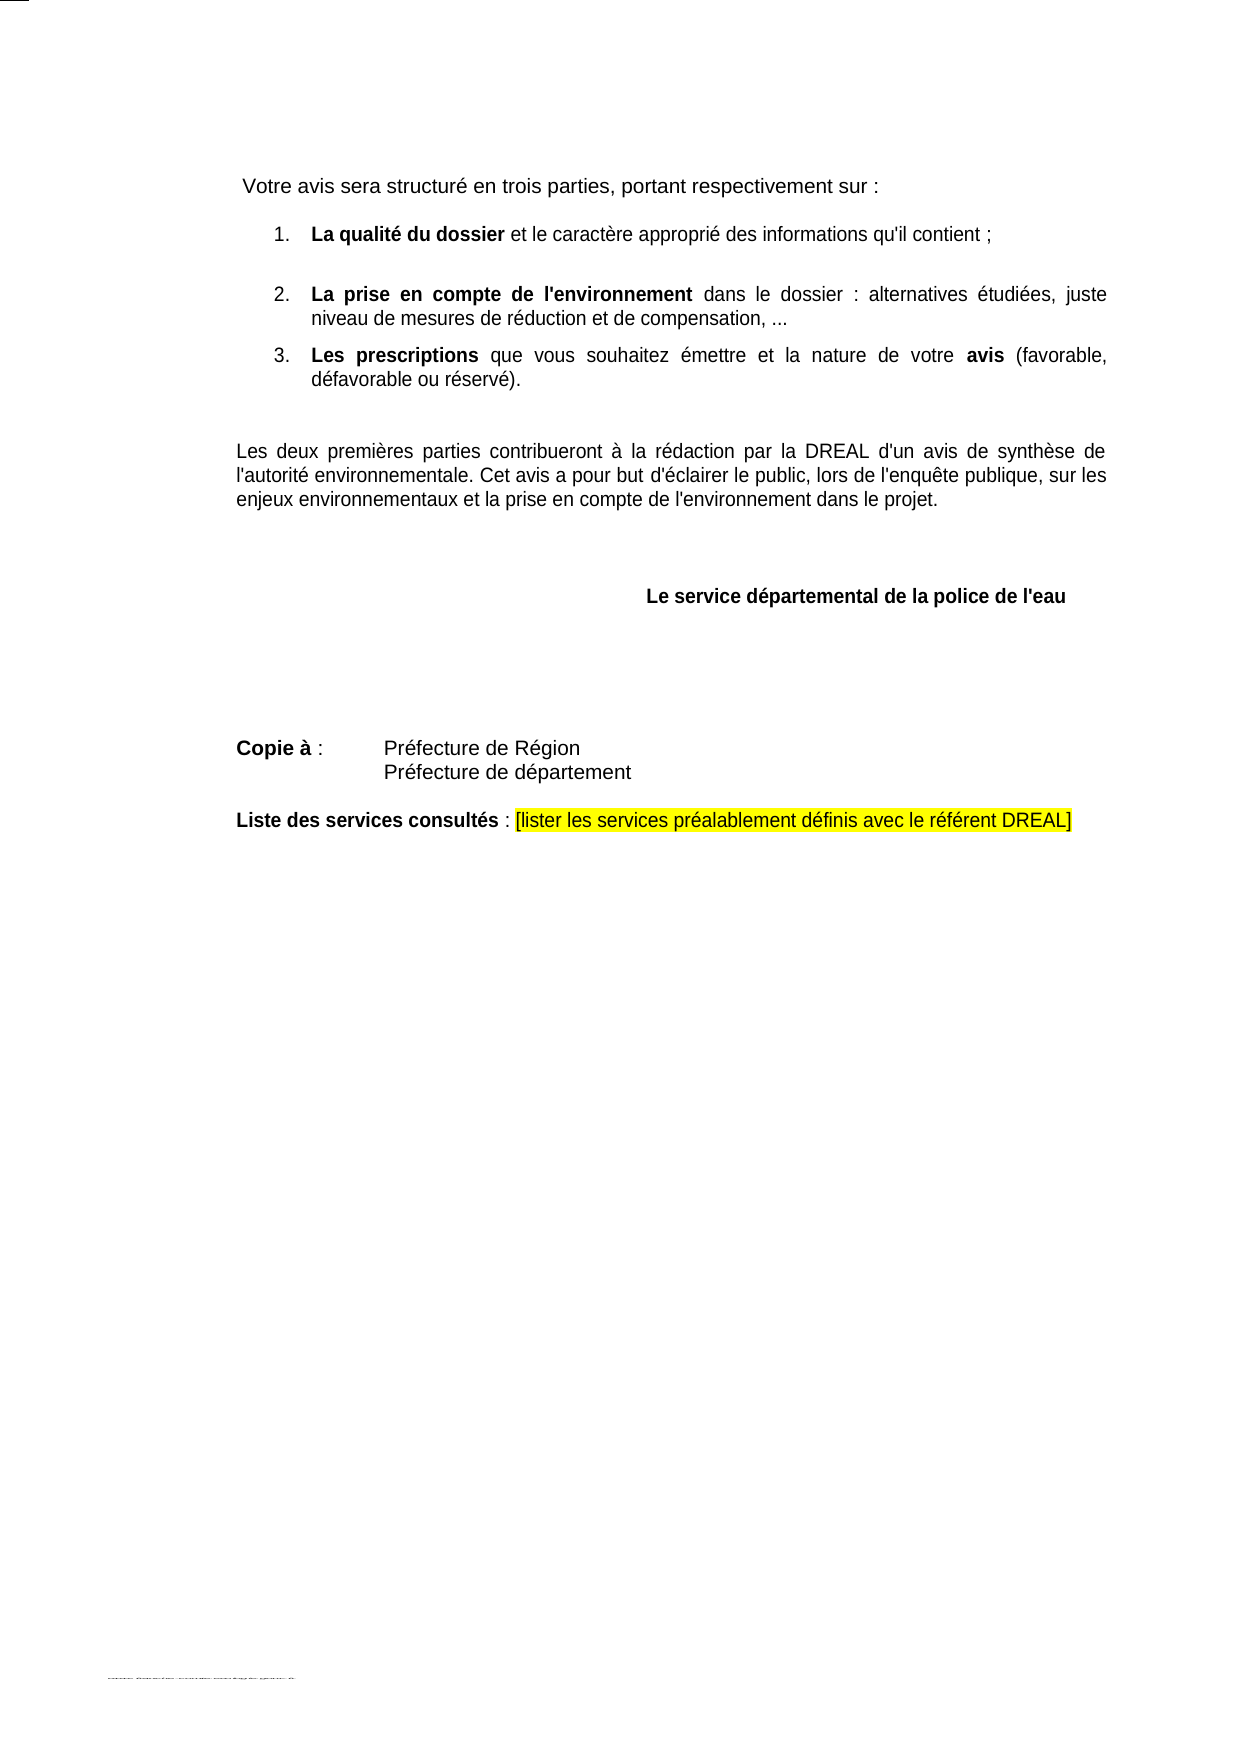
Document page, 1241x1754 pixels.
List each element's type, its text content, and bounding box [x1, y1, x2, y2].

list La prise en compte de l'environnement dans le dossier : alternatives étudiées, juste niveau de mesures de réduction et de compensation, ... [274, 282, 1107, 330]
list La qualité du dossier et le caractère approprié des informations qu'il contient ; [274, 222, 1107, 246]
text Votre avis sera structuré en trois parties, portant respectivement sur : [236, 174, 1107, 198]
text Le service départemental de la police de l'eau [236, 584, 1107, 608]
list Les prescriptions que vous souhaitez émettre et la nature de votre avis (favorable, défavorable ou réservé). [274, 342, 1107, 390]
text Liste des services consultés : [lister les services préalablement définis avec le référent DREAL] [236, 808, 1107, 832]
text Copie à : Préfecture de Région [236, 736, 1078, 760]
text Les deux premières parties contribueront à la rédaction par la DREAL d'un avis de synthèse de l'autorité environnementale. Cet avis a pour but d'éclairer le public, lors de l'enquête publique, sur les enjeux environnementaux et la prise en compte de l'environnement dans le projet. [236, 439, 1107, 511]
text Préfecture de département [236, 760, 1078, 784]
